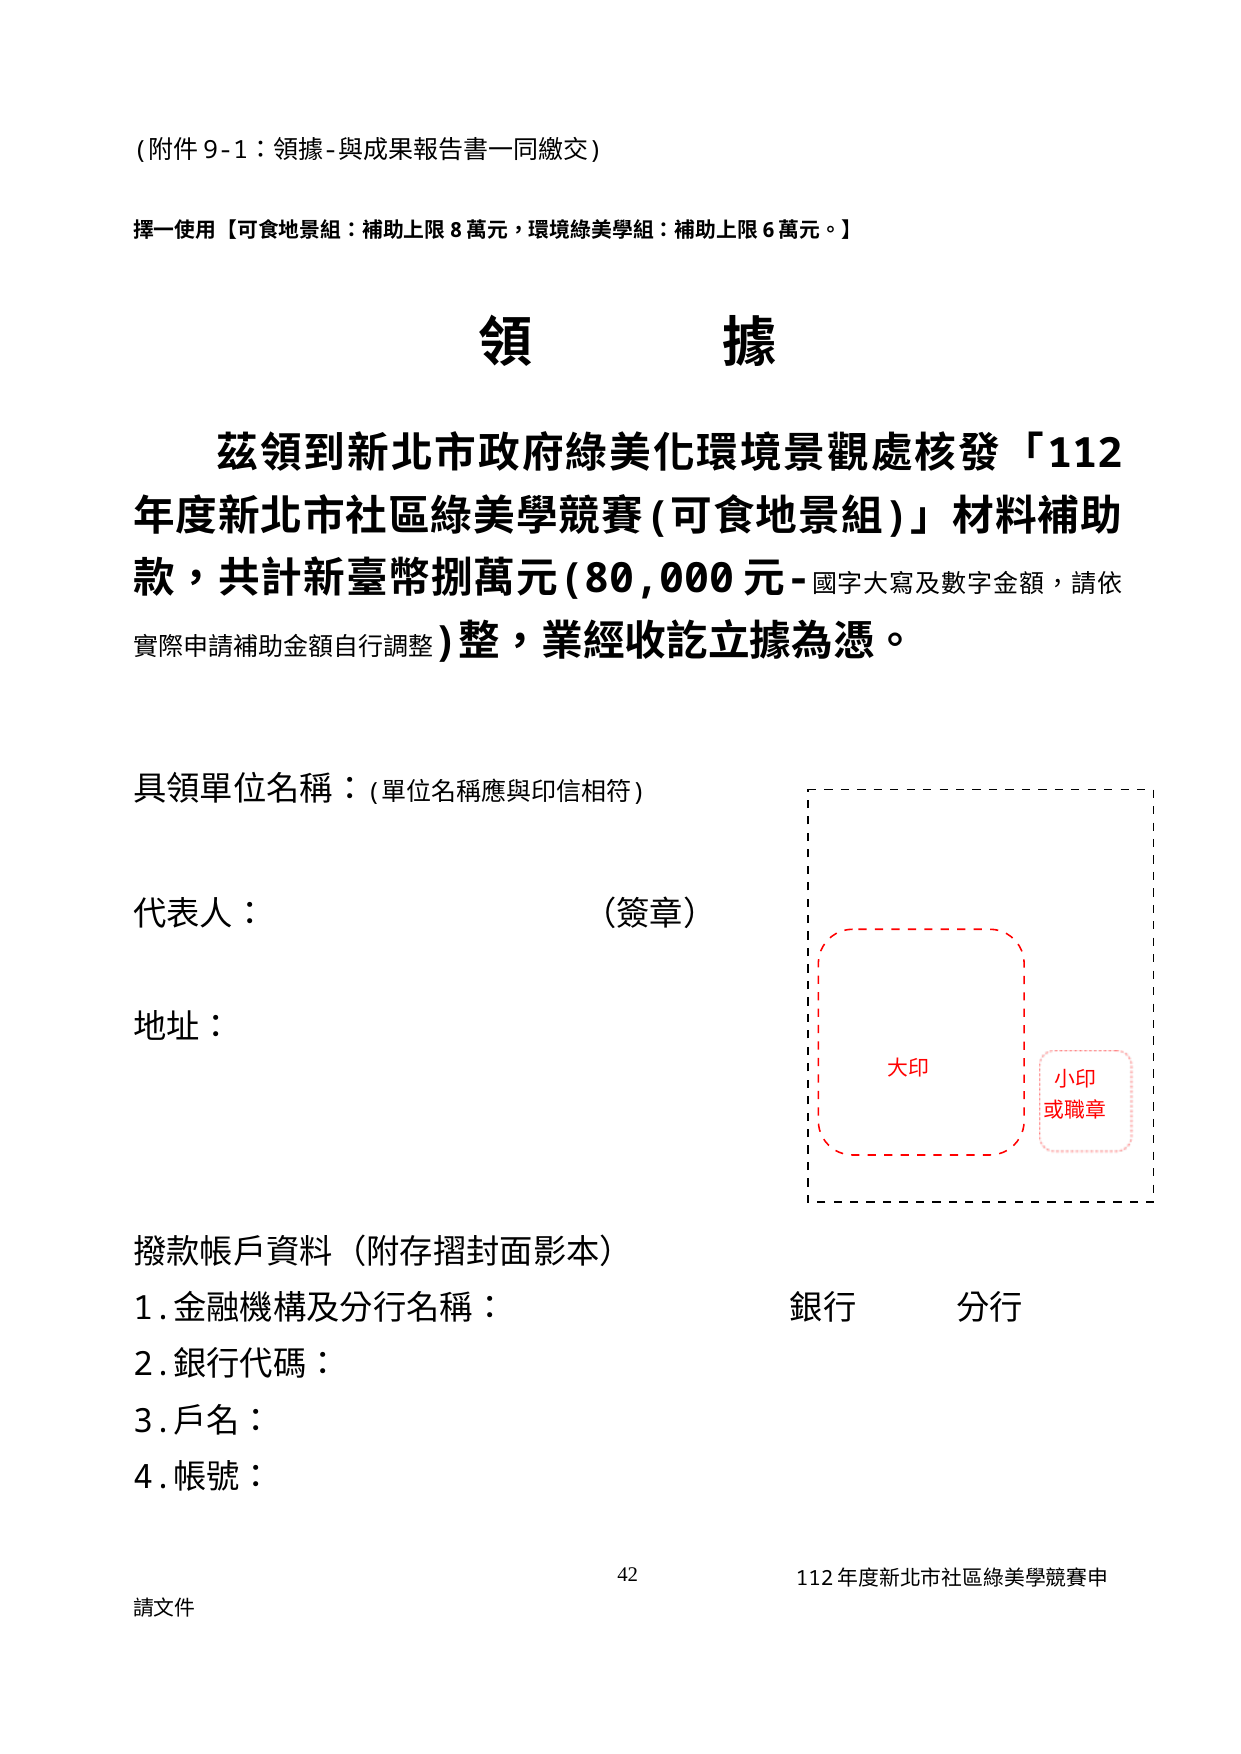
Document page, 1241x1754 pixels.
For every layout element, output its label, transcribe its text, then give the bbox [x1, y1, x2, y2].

text 具領單位名稱：(單位名稱應與印信相符) [133, 771, 1122, 808]
text 2.銀行代碼： [133, 1346, 1132, 1475]
text 4.帳號： [133, 1458, 1122, 1496]
text 1.金融機構及分行名稱： 銀行 分行 [133, 1289, 1122, 1327]
text 代表人： （簽章） [133, 896, 1122, 933]
text 撥款帳戶資料（附存摺封面影本） [133, 1233, 1122, 1271]
text 領 據 [133, 264, 1122, 389]
text (附件9-1：領據-與成果報告書一同繳交) [133, 106, 1122, 169]
text 茲領到新北市政府綠美化環境景觀處核發「112年度新北市社區綠美學競賽(可食地景組)」材料補助款，共計新臺幣捌萬元(80,000元-國字大寫及數字金額，請依實際申請補助金額自行調整)整，業經收訖立據為憑。 [133, 408, 1122, 658]
text 擇一使用【可食地景組：補助上限8萬元，環境綠美學組：補助上限6萬元。】 [133, 187, 1122, 249]
text 地址： [133, 1008, 1122, 1046]
text 3.戶名： [133, 1402, 818, 1439]
